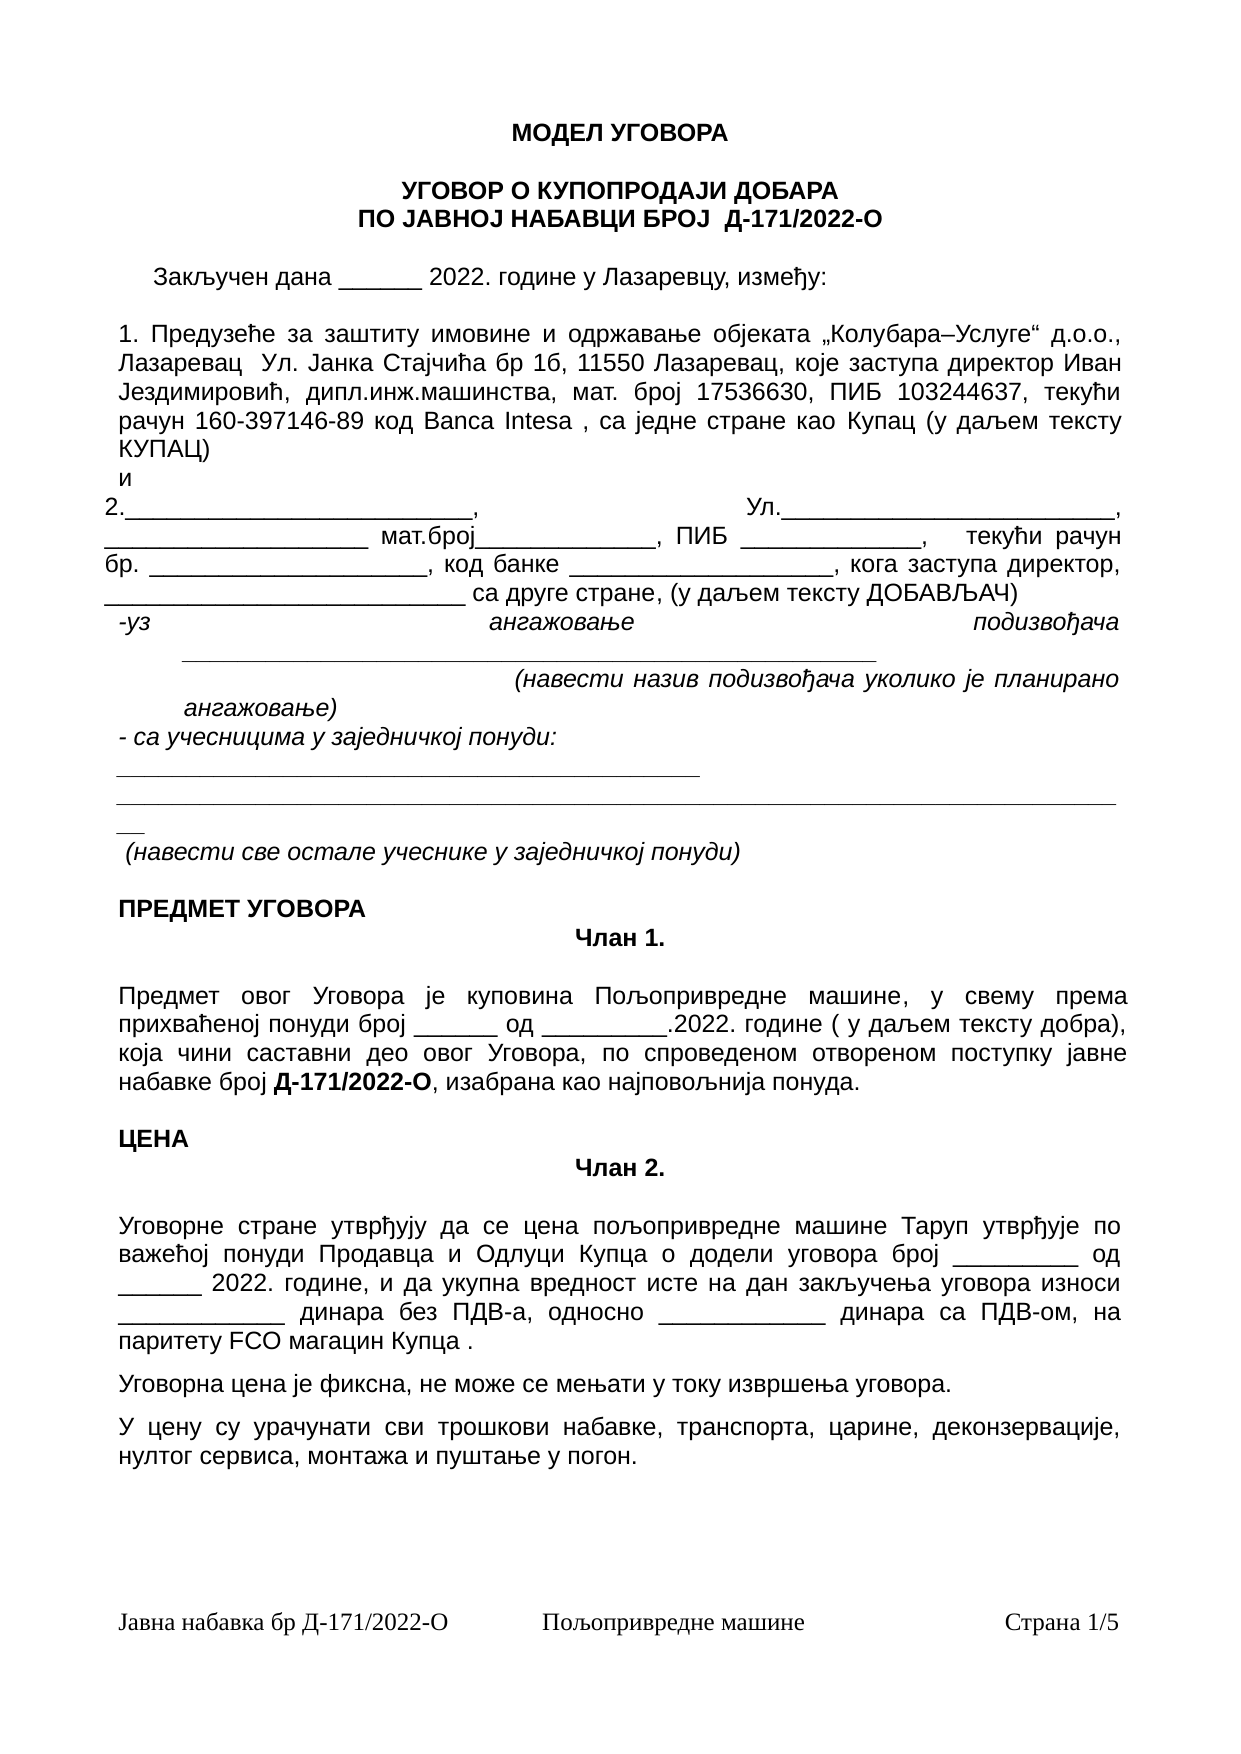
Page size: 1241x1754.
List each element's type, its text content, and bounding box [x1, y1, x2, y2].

text УГОВОР О КУПОПРОДАЈИ ДОБАРА [118, 176, 1122, 204]
text (навести све остале учеснике у заједничкој понуди) [118, 837, 1122, 866]
text и [118, 463, 1122, 492]
text У цену су урачунати сви трошкови набавке, транспорта, царине, деконзервације, нултог сервиса, монтажа и пуштање у погон. [118, 1412, 1122, 1469]
text Уговорна цена је фиксна, не може се мењати у току извршења уговора. [118, 1369, 1122, 1397]
text ЦЕНА [118, 1124, 1122, 1153]
text Предмет овог Уговора је куповина Пољопривреднe машинe, у свему према прихваћеној понуди број ______ од _________.2022. године ( у даљем тексту добра), која чини саставни део овог Уговора, по спроведеном отвореном поступку јавне набавке број Д-171/2022-O, изабрана као најповољнија понуда. [118, 981, 1128, 1096]
text ПРЕДМЕТ УГОВОРА [118, 894, 1122, 923]
text Уговорне стране утврђују да се цена пољопривредне машине Таруп утврђује по важећој понуди Продавца и Одлуци Купца о додели уговора број _________ од ______ 2022. године, и да укупна вредност исте на дан закључења уговора износи ____________ динара без ПДВ-а, односно ____________ динара са ПДВ-ом, на паритету FCO магацин Купца . [118, 1211, 1122, 1354]
text -уз ангажовање подизвођача __________________________________________________ [118, 607, 1122, 664]
text __________________________________________________________________________ [118, 779, 1122, 837]
text (навести назив подизвођача уколико је планирано ангажовање) [118, 664, 1122, 722]
text Члан 1. [118, 923, 1122, 952]
text 2._________________________, Ул.________________________, ___________________ мат.број_____________, ПИБ _____________, текући рачун бр. ____________________, код банке ___________________, кога заступа директор, __________________________ са друге стране, (у даљем тексту ДОБАВЉАЧ) [104, 492, 1122, 607]
text Члан 2. [118, 1153, 1122, 1182]
text МОДЕЛ УГОВОРА [118, 118, 1122, 147]
text Закључен дана ______ 2022. године у Лазаревцу, између: [118, 262, 1122, 291]
text - са учесницима у заједничкој понуди: __________________________________________ [118, 722, 1122, 779]
text 1. Предузеће за заштиту имовине и одржавање објеката „Колубара–Услуге“ д.о.о., Лазаревац Ул. Јанка Стајчића бр 1б, 11550 Лазаревац, које заступа директор Иван Јездимировић, дипл.инж.машинства, мат. број 17536630, ПИБ 103244637, текући рачун 160-397146-89 код Banca Intesa , са једне стране као Купац (у даљем тексту КУПАЦ) [118, 319, 1122, 463]
text ПО ЈАВНОЈ НАБАВЦИ БРОЈ Д-171/2022-O [118, 204, 1122, 233]
